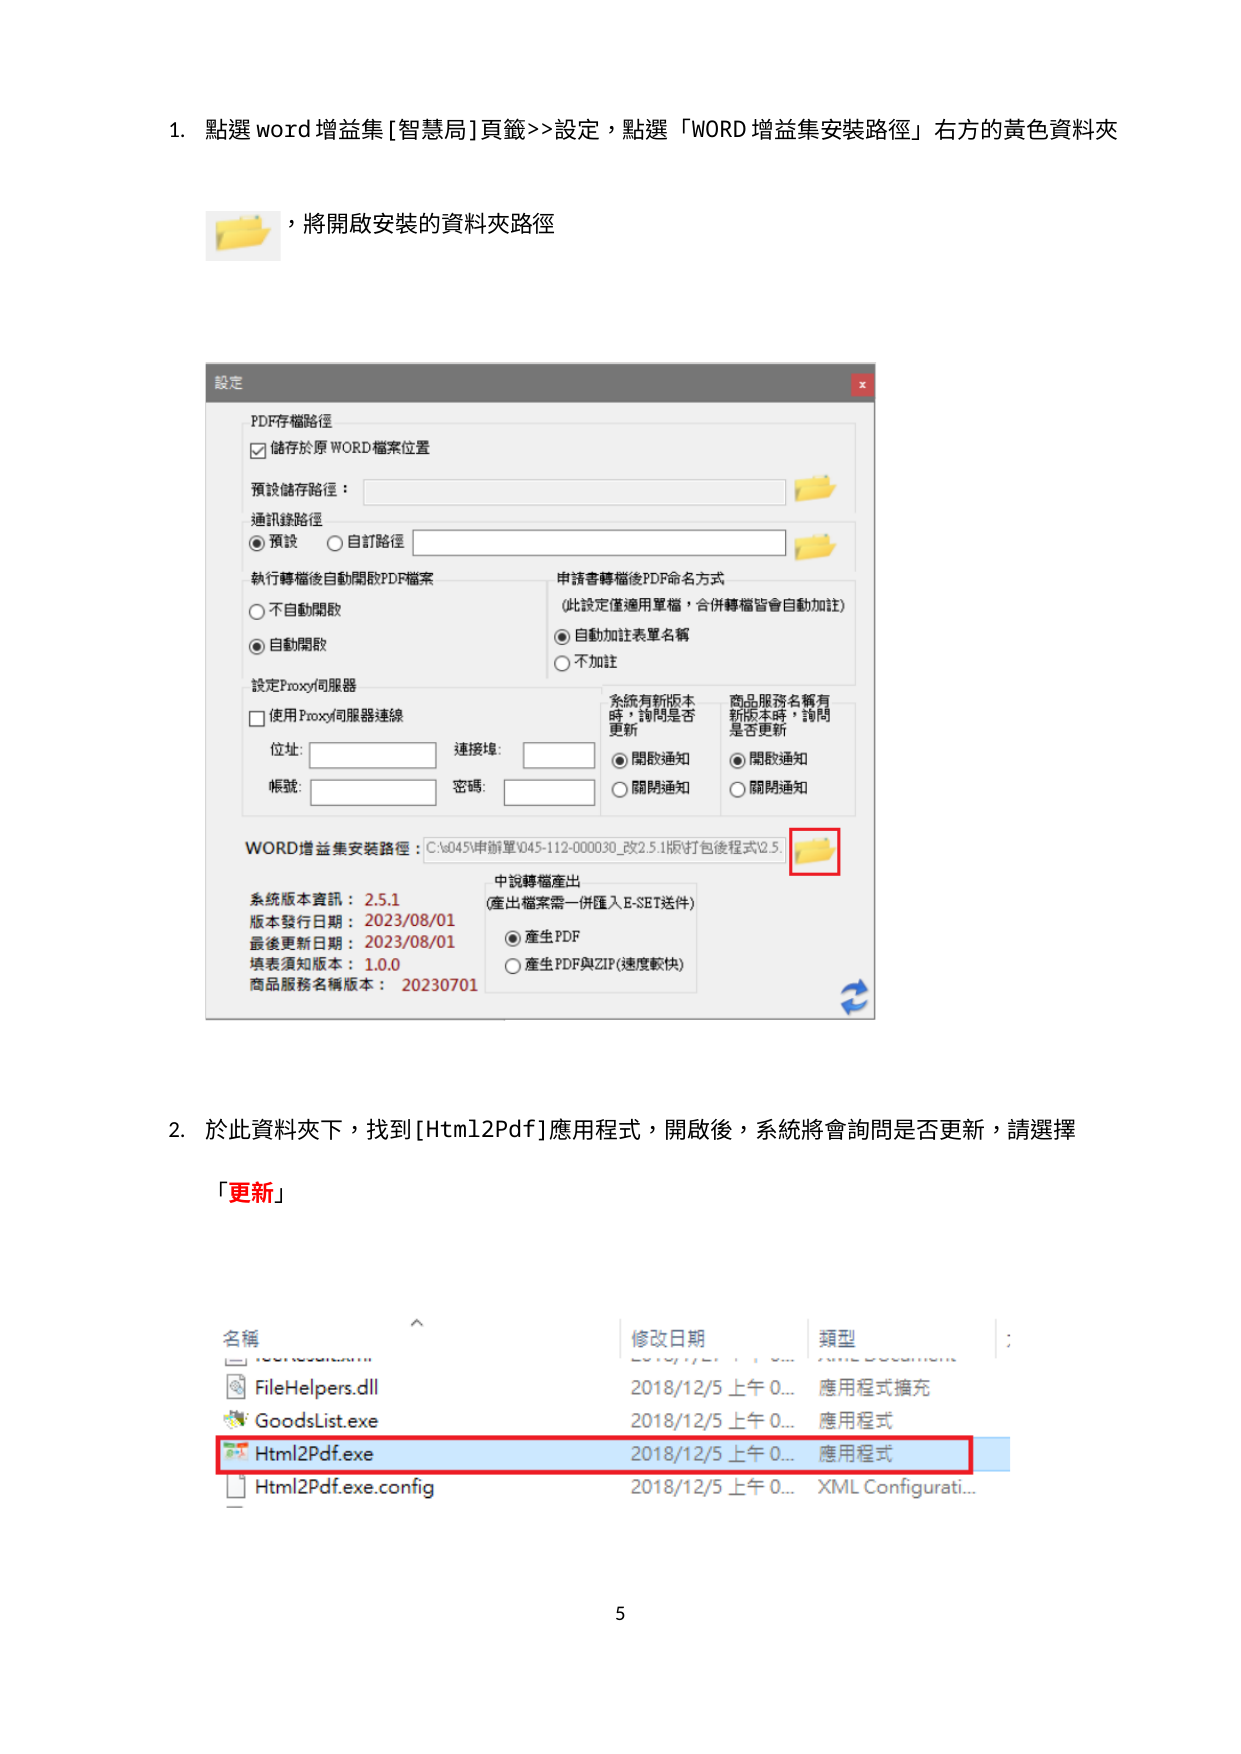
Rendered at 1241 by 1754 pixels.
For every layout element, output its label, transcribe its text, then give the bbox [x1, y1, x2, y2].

list 於此資料夾下，找到[Html2Pdf]應用程式，開啟後，系統將會詢問是否更新，請選擇「更新」 [168, 1087, 1122, 1212]
list 點選word增益集[智慧局]頁籤>>設定，點選「WORD增益集安裝路徑」右方的黃色資料夾，將開啟安裝的資料夾路徑 [168, 87, 1122, 275]
